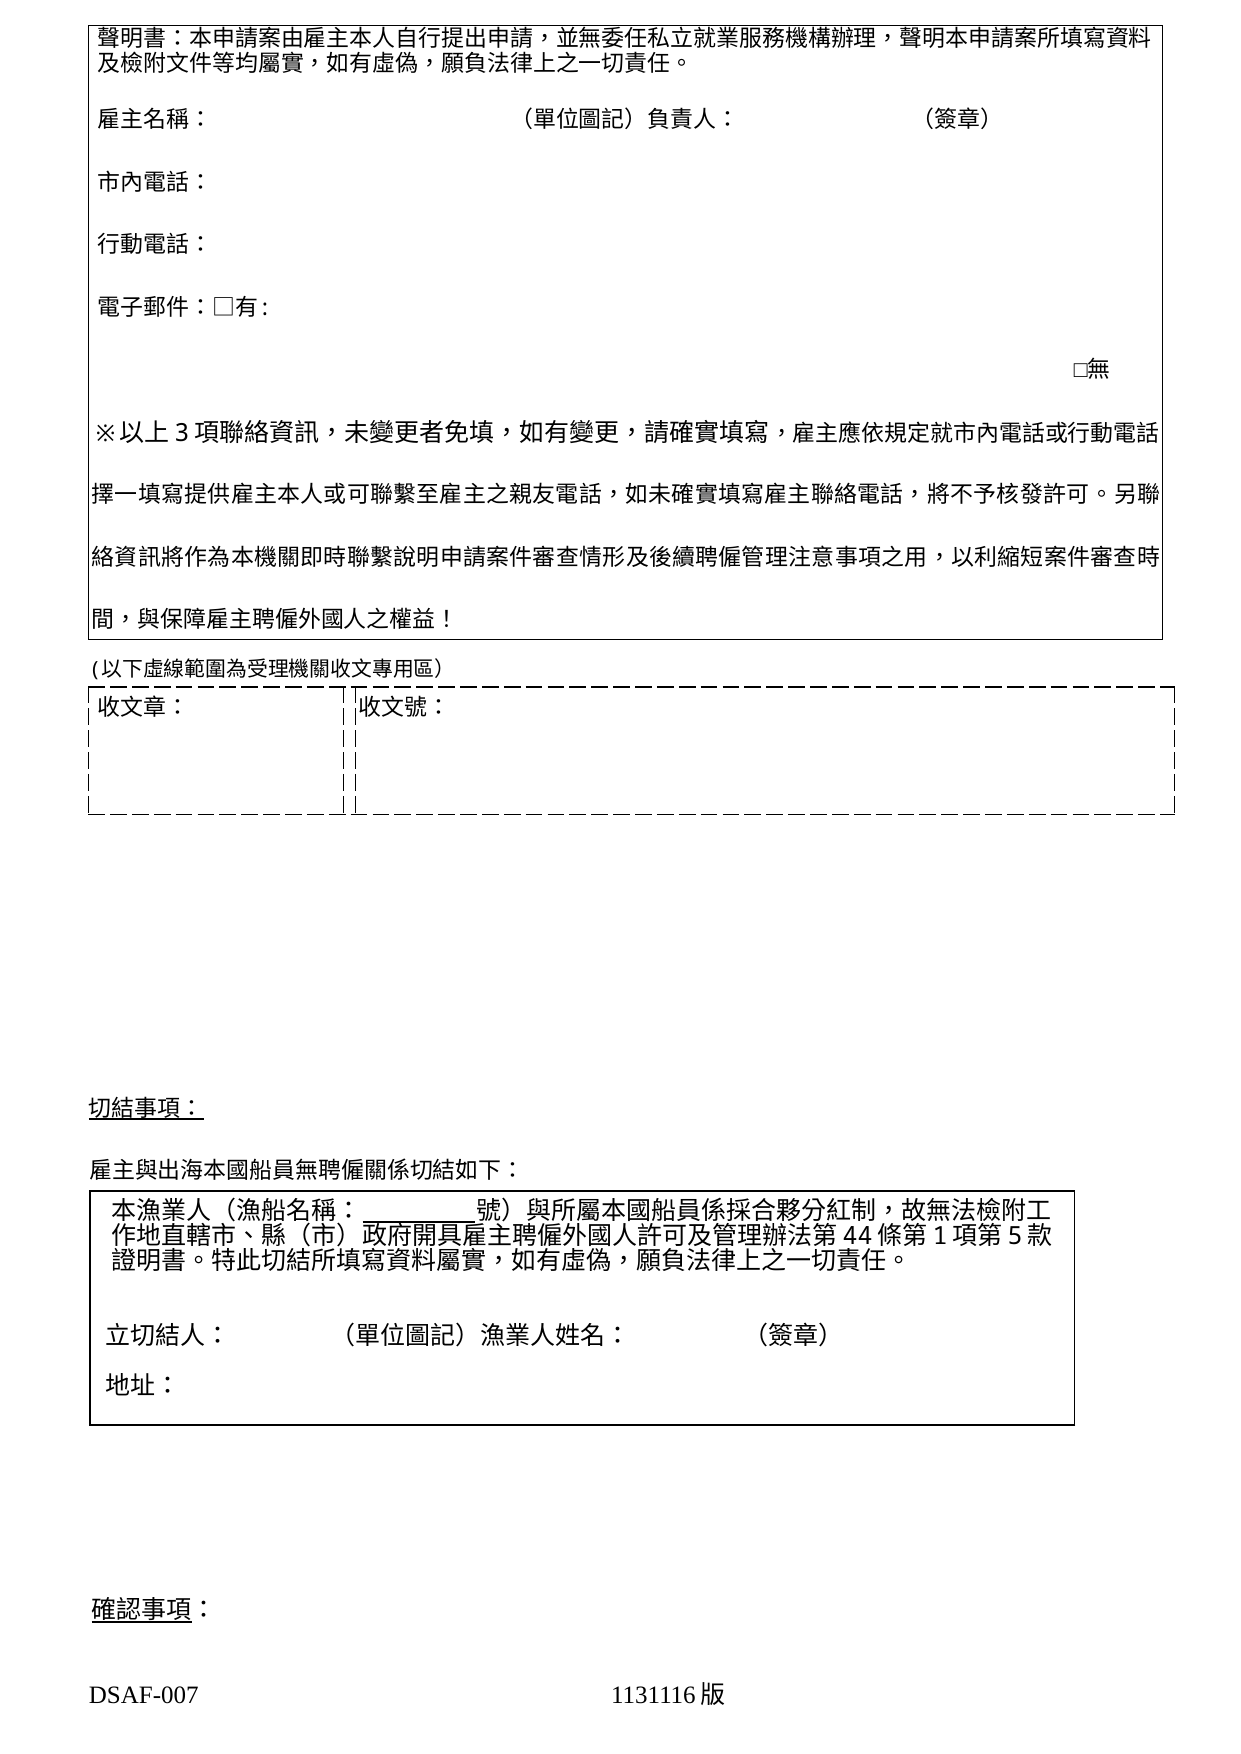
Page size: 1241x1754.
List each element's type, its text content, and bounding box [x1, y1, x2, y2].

table_header 收文號： [356, 686, 1174, 814]
table_header [344, 686, 356, 814]
text 雇主與出海本國船員無聘僱關係切結如下： [89, 1127, 1152, 1190]
text 切結事項： [89, 1065, 1152, 1127]
text 本漁業人（漁船名稱： 號）與所屬本國船員係採合夥分紅制，故無法檢附工作地直轄市、縣（市）政府開具雇主聘僱外國人許可及管理辦法第44條第1項第5款證明書。特此切結所填寫資料屬實，如有虛偽，願負法律上之一切責任。 [112, 1199, 1053, 1274]
text (以下虛線範圍為受理機關收文專用區） [89, 652, 1152, 682]
table_header 收文章： [89, 686, 344, 814]
text 確認事項： [91, 1594, 1152, 1625]
text 地址： [106, 1374, 1059, 1399]
table_cell [1163, 25, 1171, 638]
text 立切結人： （單位圖記）漁業人姓名： （簽章） [106, 1324, 1059, 1349]
table_cell 聲明書：本申請案由雇主本人自行提出申請，並無委任私立就業服務機構辦理，聲明本申請案所填寫資料及檢附文件等均屬實，如有虛偽，願負法律上之一切責任。 雇主名稱： （單位圖記）負責人： （簽章） 市內電話： 行動電話： 電子郵件：□有: □無 ※以上3項聯絡資訊，未變更者免填，如有變更，請確實填寫，雇主應依規定就市內電話或行動電話擇一填寫提供雇主本人或可聯繫至雇主之親友電話，如未確實填寫雇主聯絡電話，將不予核發許可。另聯絡資訊將作為本機關即時聯繫說明申請案件審查情形及後續聘僱管理注意事項之用，以利縮短案件審查時間，與保障雇主聘僱外國人之權益！ [89, 26, 1162, 638]
